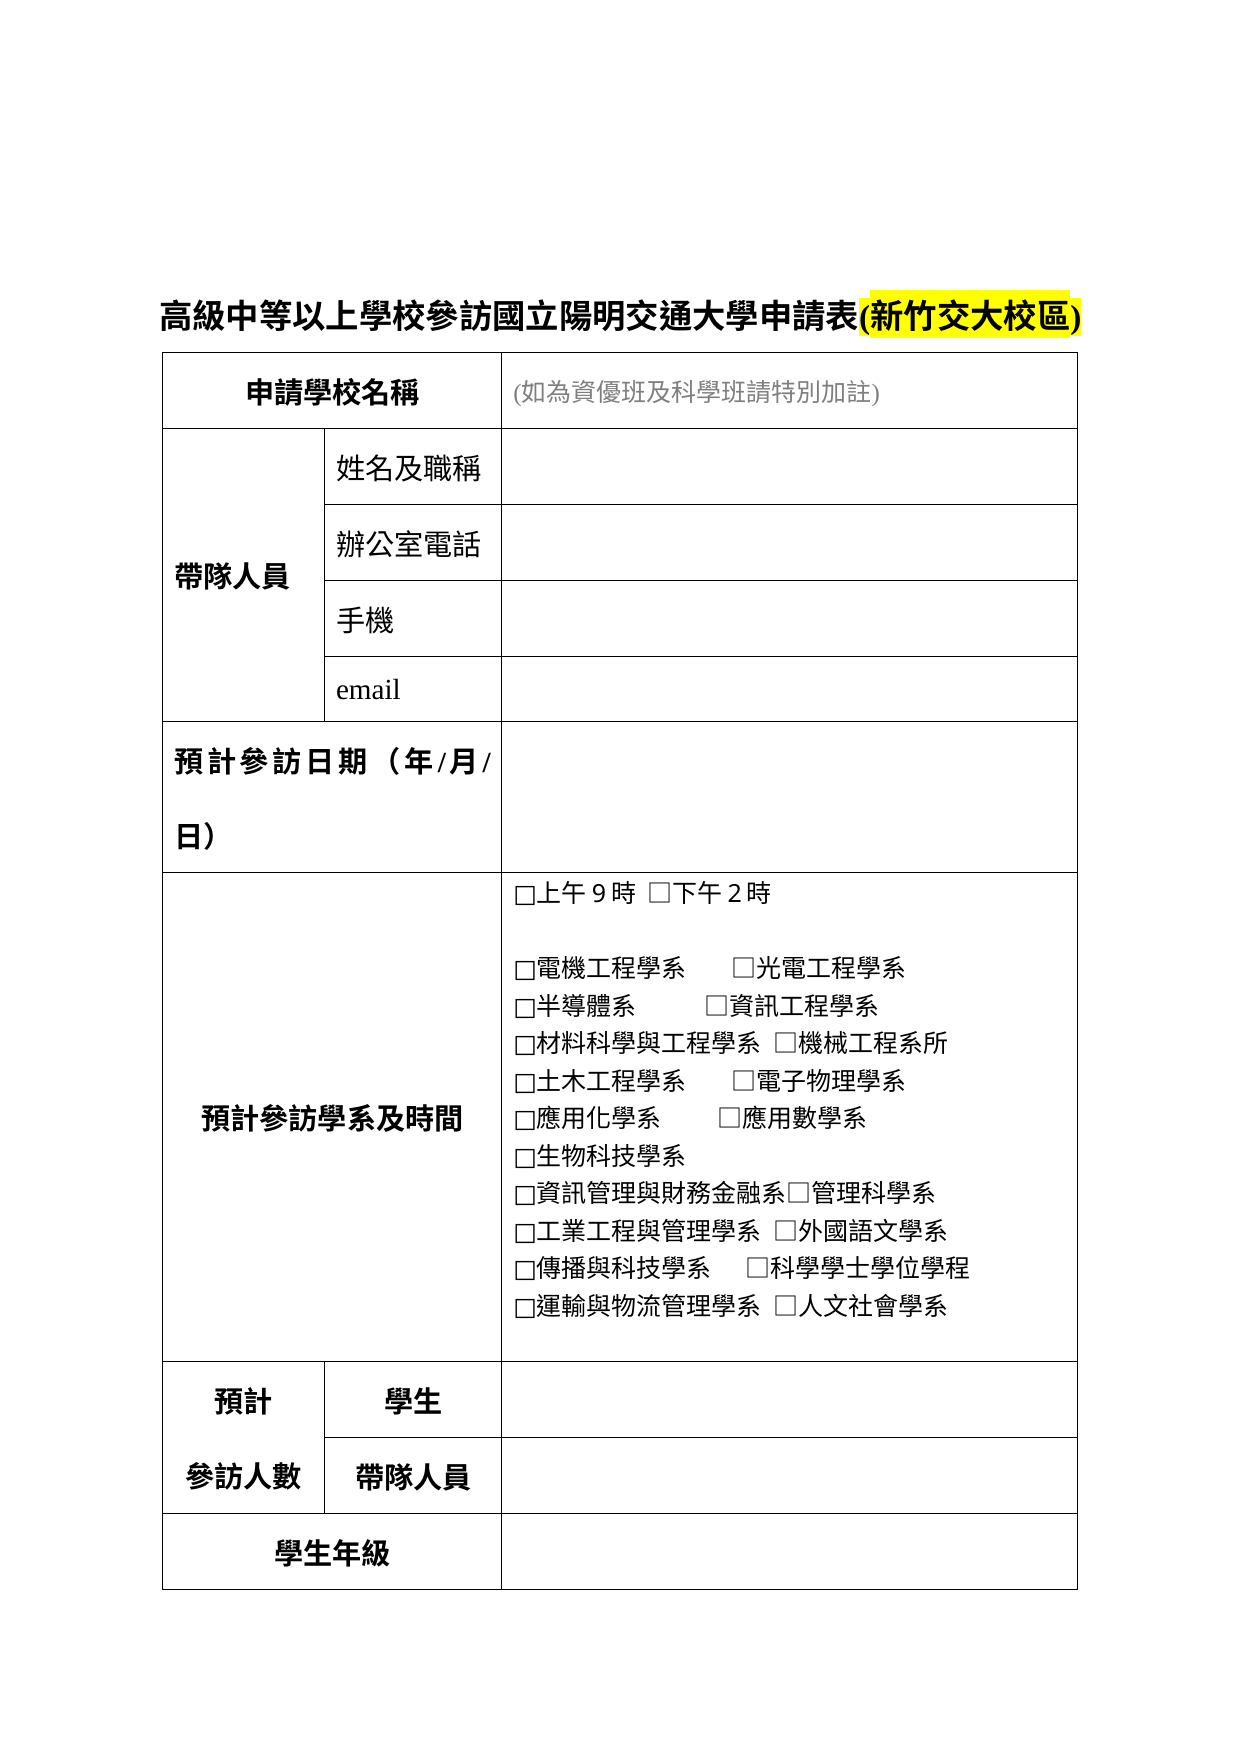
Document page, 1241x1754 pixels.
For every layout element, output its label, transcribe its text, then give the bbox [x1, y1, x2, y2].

table_cell [502, 1438, 1077, 1513]
table_cell [502, 581, 1077, 656]
table_cell [502, 1514, 1077, 1589]
table_cell 學生 [325, 1362, 501, 1437]
table_header (如為資優班及科學班請特別加註) [502, 353, 1077, 428]
table_cell 姓名及職稱 [325, 429, 501, 504]
table_cell [502, 505, 1077, 580]
table_cell email [325, 657, 501, 721]
table_cell [502, 1362, 1077, 1437]
table_cell □上午9時 □下午2時 □電機工程學系 □光電工程學系 □半導體系 □資訊工程學系 □材料科學與工程學系 □機械工程系所 □土木工程學系 □電子物理學系 □應用化學系 □應用數學系 □生物科技學系 □資訊管理與財務金融系□管理科學系 □工業工程與管理學系 □外國語文學系 □傳播與科技學系 □科學學士學位學程 □運輸與物流管理學系 □人文社會學系 [502, 873, 1077, 1361]
table_cell 手機 [325, 581, 501, 656]
table_cell 學生年級 [163, 1514, 501, 1589]
table_cell 帶隊人員 [325, 1438, 501, 1513]
table_header 申請學校名稱 [163, 353, 501, 428]
table_cell 帶隊人員 [163, 429, 324, 721]
table_cell [502, 722, 1077, 872]
table_cell [502, 657, 1077, 721]
text 高級中等以上學校參訪國立陽明交通大學申請表(新竹交大校區) [75, 277, 1165, 352]
table_cell 預計 參訪人數 [163, 1362, 324, 1513]
table_cell 預計參訪日期（年/月/日） [163, 722, 501, 872]
table_cell 預計參訪學系及時間 [163, 873, 501, 1361]
table_cell 辦公室電話 [325, 505, 501, 580]
table_cell [502, 429, 1077, 504]
